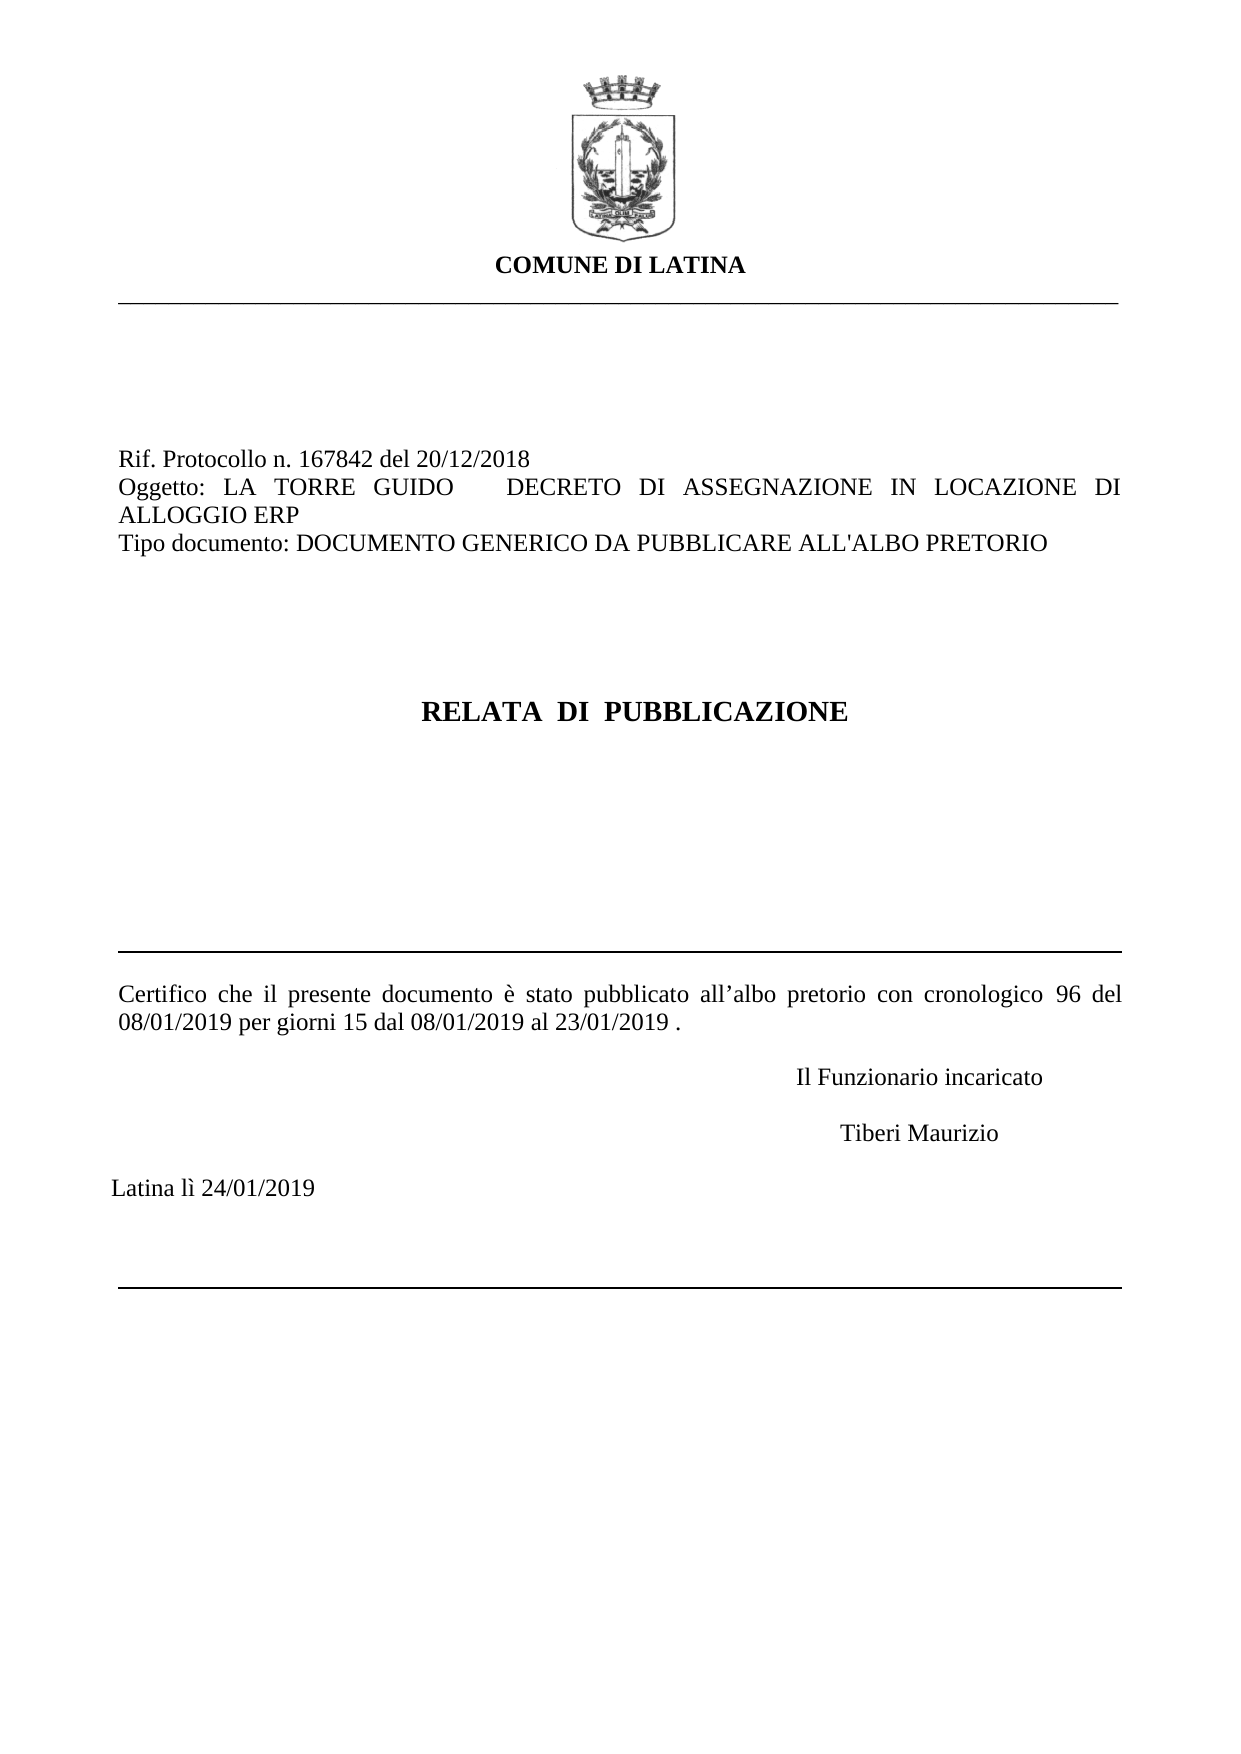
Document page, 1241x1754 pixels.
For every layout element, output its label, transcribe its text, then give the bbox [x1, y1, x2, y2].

table_cell [709, 1091, 1129, 1119]
table_cell Tiberi Maurizio [709, 1119, 1129, 1146]
table_cell [692, 1091, 709, 1119]
table_cell [111, 1091, 591, 1119]
table_cell [111, 1146, 591, 1174]
text Certifico che il presente documento è stato pubblicato all’albo pretorio con cronologico 96 del 08/01/2019 per giorni 15 dal 08/01/2019 al 23/01/2019 . [118, 980, 1122, 1036]
subtitle RELATA DI PUBBLICAZIONE [118, 695, 1122, 727]
table_cell [591, 1119, 692, 1146]
table_cell [692, 1146, 709, 1174]
picture [556, 75, 685, 252]
table_header [111, 1063, 591, 1091]
table_cell [111, 1119, 591, 1146]
table_header [692, 1063, 709, 1091]
table_cell [591, 1174, 692, 1202]
text Oggetto: LA TORRE GUIDO DECRETO DI ASSEGNAZIONE IN LOCAZIONE DI ALLOGGIO ERP [118, 473, 1122, 529]
table_cell Latina lì 24/01/2019 [111, 1174, 591, 1202]
text Tipo documento: DOCUMENTO GENERICO DA PUBBLICARE ALL'ALBO PRETORIO [118, 529, 1122, 556]
table_cell [692, 1174, 709, 1202]
table_header [591, 1063, 692, 1091]
table_cell [591, 1146, 692, 1174]
table_header Il Funzionario incaricato [709, 1063, 1129, 1091]
table_cell [709, 1146, 1129, 1174]
table_cell [709, 1174, 1129, 1202]
text Rif. Protocollo n. 167842 del 20/12/2018 [118, 446, 1122, 473]
table_cell [591, 1091, 692, 1119]
table_cell [692, 1119, 709, 1146]
